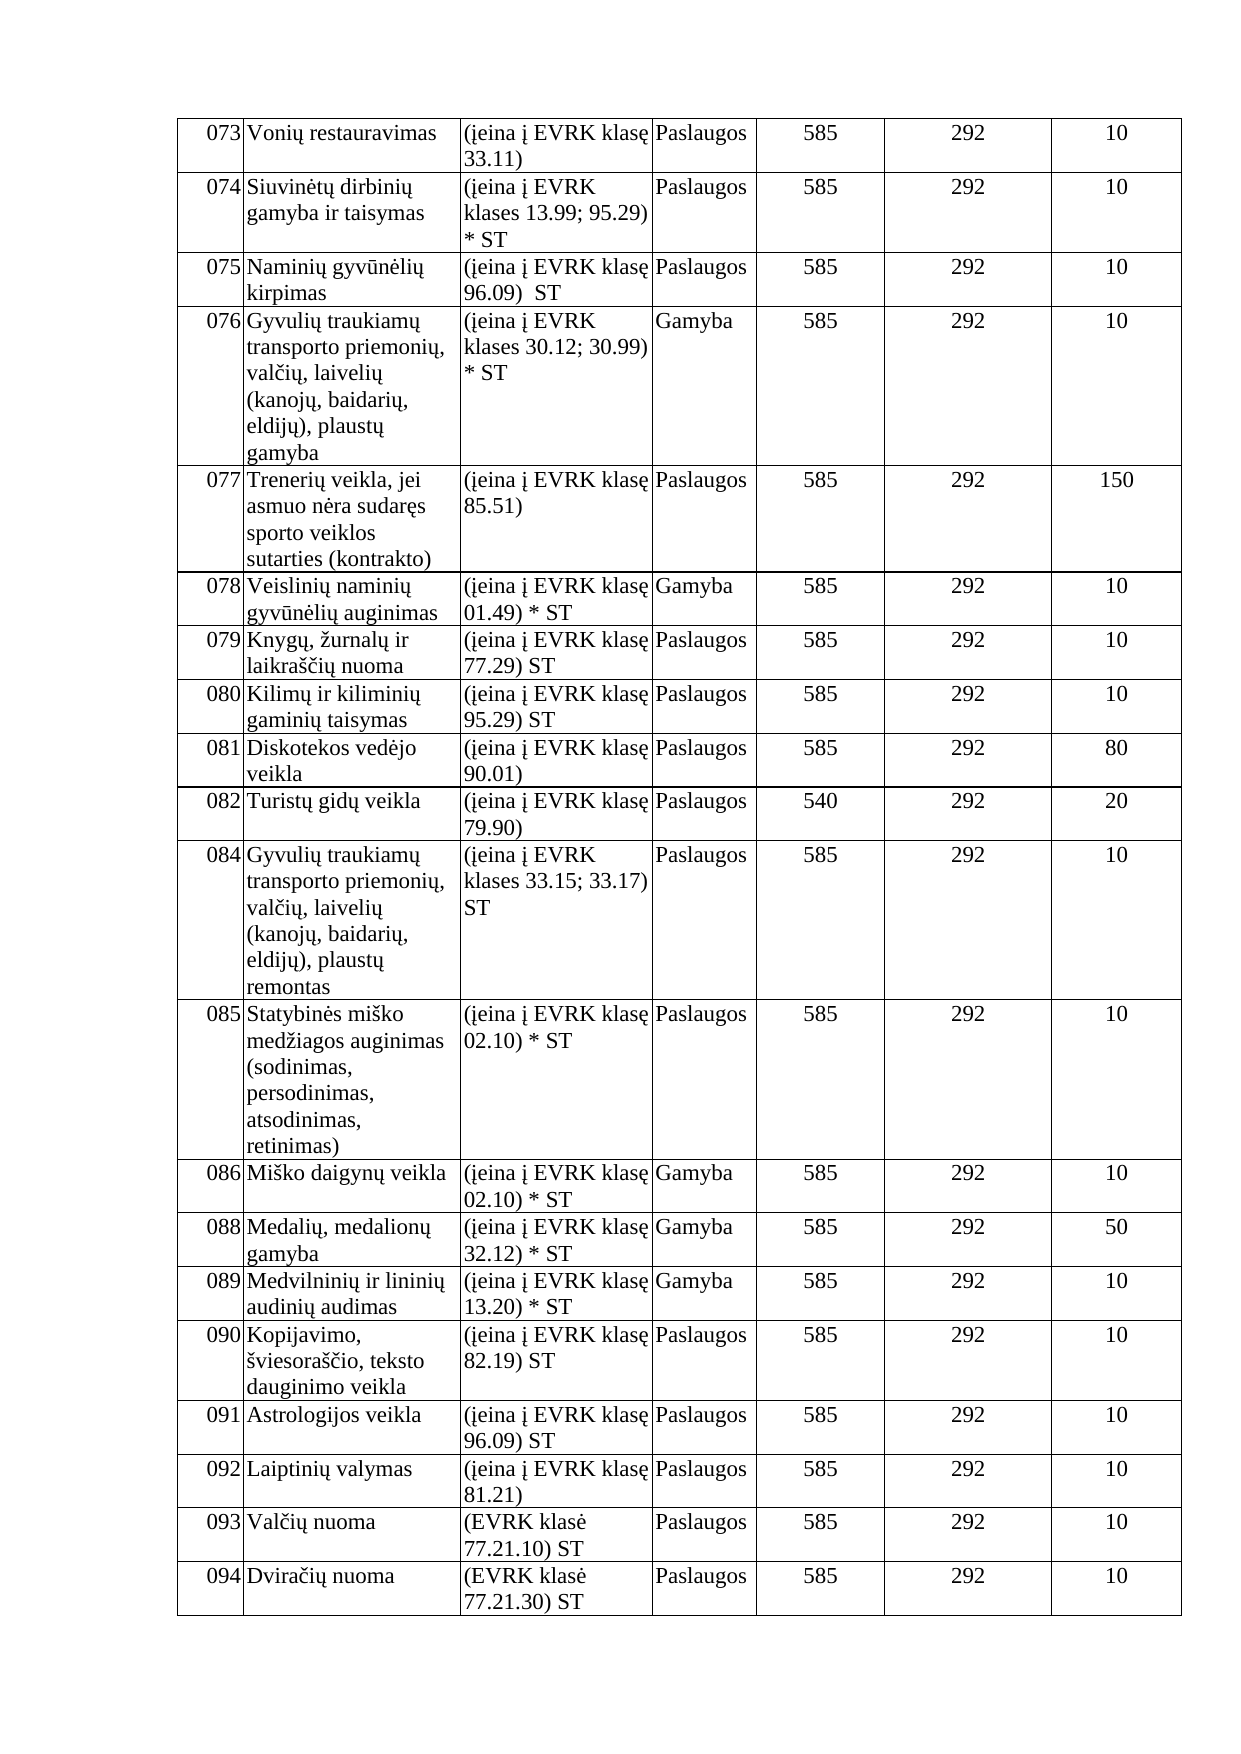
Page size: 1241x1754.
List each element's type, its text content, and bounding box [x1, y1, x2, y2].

table_cell 10 [1052, 307, 1181, 465]
table_cell (įeina į EVRK klasę 02.10) * ST [461, 1160, 652, 1212]
table_cell 10 [1052, 626, 1181, 679]
table_cell 585 [757, 1000, 884, 1158]
table_cell 292 [885, 1455, 1051, 1507]
table_cell 093 [178, 1508, 243, 1561]
table_cell (įeina į EVRK klasę 33.11) [461, 119, 652, 172]
table_cell 292 [885, 1213, 1051, 1266]
table_cell 292 [885, 1000, 1051, 1158]
table_cell 292 [885, 307, 1051, 465]
table_cell Gyvulių traukiamų transporto priemonių, valčių, laivelių (kanojų, baidarių, eldijų), plaustų remontas [244, 841, 460, 999]
table_cell 292 [885, 466, 1051, 571]
table_cell 585 [757, 119, 884, 172]
table_cell 076 [178, 307, 243, 465]
table_cell 292 [885, 1267, 1051, 1320]
table_cell 585 [757, 1267, 884, 1320]
table_cell 292 [885, 573, 1051, 625]
table_cell 10 [1052, 1160, 1181, 1212]
table_cell 10 [1052, 1321, 1181, 1400]
table_cell 585 [757, 1455, 884, 1507]
table_cell Diskotekos vedėjo veikla [244, 734, 460, 786]
table_cell 150 [1052, 466, 1181, 571]
table_cell Paslaugos [653, 734, 756, 786]
table_cell Medvilninių ir lininių audinių audimas [244, 1267, 460, 1320]
table_cell 585 [757, 1508, 884, 1561]
table_cell Kilimų ir kiliminių gaminių taisymas [244, 680, 460, 733]
table_cell 585 [757, 841, 884, 999]
table_cell 10 [1052, 119, 1181, 172]
table_cell Trenerių veikla, jei asmuo nėra sudaręs sporto veiklos sutarties (kontrakto) [244, 466, 460, 571]
table_cell 292 [885, 173, 1051, 252]
table_cell (įeina į EVRK klasę 96.09) ST [461, 1401, 652, 1453]
table_cell 292 [885, 253, 1051, 306]
table_cell 077 [178, 466, 243, 571]
table_cell Kopijavimo, šviesoraščio, teksto dauginimo veikla [244, 1321, 460, 1400]
table_cell Knygų, žurnalų ir laikraščių nuoma [244, 626, 460, 679]
table_cell Paslaugos [653, 841, 756, 999]
table_cell (EVRK klasė 77.21.30) ST [461, 1562, 652, 1615]
table_cell 585 [757, 1401, 884, 1453]
table_cell Gamyba [653, 1213, 756, 1266]
table_cell 585 [757, 1562, 884, 1615]
table_cell Gamyba [653, 1160, 756, 1212]
table_cell Gamyba [653, 1267, 756, 1320]
table_cell Paslaugos [653, 1321, 756, 1400]
table_cell 10 [1052, 253, 1181, 306]
table_cell Paslaugos [653, 788, 756, 840]
table_cell Gamyba [653, 307, 756, 465]
table_cell 292 [885, 626, 1051, 679]
table_cell 585 [757, 626, 884, 679]
table_cell 585 [757, 573, 884, 625]
table_cell Paslaugos [653, 1562, 756, 1615]
table_cell 078 [178, 573, 243, 625]
table_cell Medalių, medalionų gamyba [244, 1213, 460, 1266]
table_cell Siuvinėtų dirbinių gamyba ir taisymas [244, 173, 460, 252]
table_cell 585 [757, 307, 884, 465]
table_cell Paslaugos [653, 680, 756, 733]
table_cell 088 [178, 1213, 243, 1266]
table_cell 075 [178, 253, 243, 306]
table_cell 292 [885, 1321, 1051, 1400]
table_cell 585 [757, 1321, 884, 1400]
table_cell 086 [178, 1160, 243, 1212]
table_cell 292 [885, 119, 1051, 172]
table_cell (įeina į EVRK klasę 81.21) [461, 1455, 652, 1507]
table_cell (įeina į EVRK klasę 79.90) [461, 788, 652, 840]
table_cell 094 [178, 1562, 243, 1615]
table_cell 085 [178, 1000, 243, 1158]
table_cell (įeina į EVRK klases 30.12; 30.99) * ST [461, 307, 652, 465]
table_cell 292 [885, 841, 1051, 999]
table_cell Paslaugos [653, 253, 756, 306]
table_cell 585 [757, 734, 884, 786]
table_cell 292 [885, 734, 1051, 786]
table_cell Miško daigynų veikla [244, 1160, 460, 1212]
table_cell 20 [1052, 788, 1181, 840]
table_cell Naminių gyvūnėlių kirpimas [244, 253, 460, 306]
table_cell (įeina į EVRK klasę 82.19) ST [461, 1321, 652, 1400]
table_cell 089 [178, 1267, 243, 1320]
table_cell 080 [178, 680, 243, 733]
table_cell Paslaugos [653, 1000, 756, 1158]
table_cell Statybinės miško medžiagos auginimas (sodinimas, persodinimas, atsodinimas, retinimas) [244, 1000, 460, 1158]
table_cell (įeina į EVRK klasę 96.09) ST [461, 253, 652, 306]
table_cell 10 [1052, 1267, 1181, 1320]
table_cell 292 [885, 788, 1051, 840]
table_cell (įeina į EVRK klases 33.15; 33.17) ST [461, 841, 652, 999]
table_cell (įeina į EVRK klasę 02.10) * ST [461, 1000, 652, 1158]
table_cell 10 [1052, 841, 1181, 999]
table_cell Astrologijos veikla [244, 1401, 460, 1453]
table_cell 082 [178, 788, 243, 840]
table_cell 10 [1052, 680, 1181, 733]
table_cell 292 [885, 1508, 1051, 1561]
table_cell Turistų gidų veikla [244, 788, 460, 840]
table_cell 092 [178, 1455, 243, 1507]
table_cell 091 [178, 1401, 243, 1453]
table_cell (įeina į EVRK klasę 90.01) [461, 734, 652, 786]
table_cell 10 [1052, 573, 1181, 625]
table_cell Valčių nuoma [244, 1508, 460, 1561]
table_cell (įeina į EVRK klasę 77.29) ST [461, 626, 652, 679]
table_cell 10 [1052, 1000, 1181, 1158]
table_cell 292 [885, 1401, 1051, 1453]
table_cell 073 [178, 119, 243, 172]
table_cell Paslaugos [653, 173, 756, 252]
table_cell Vonių restauravimas [244, 119, 460, 172]
table_cell 585 [757, 1213, 884, 1266]
table_cell Paslaugos [653, 1508, 756, 1561]
table_cell 292 [885, 680, 1051, 733]
table_cell 10 [1052, 1455, 1181, 1507]
table_cell Dviračių nuoma [244, 1562, 460, 1615]
table_cell Paslaugos [653, 626, 756, 679]
table_cell Gamyba [653, 573, 756, 625]
table_cell 079 [178, 626, 243, 679]
table_cell Paslaugos [653, 1455, 756, 1507]
table_cell 10 [1052, 173, 1181, 252]
table_cell Paslaugos [653, 1401, 756, 1453]
table_cell (įeina į EVRK klasę 85.51) [461, 466, 652, 571]
table_cell 090 [178, 1321, 243, 1400]
table_cell (įeina į EVRK klasę 01.49) * ST [461, 573, 652, 625]
table_cell (įeina į EVRK klasę 13.20) * ST [461, 1267, 652, 1320]
table_cell (įeina į EVRK klasę 95.29) ST [461, 680, 652, 733]
table_cell 585 [757, 173, 884, 252]
table_cell Paslaugos [653, 119, 756, 172]
table_cell 585 [757, 466, 884, 571]
table_cell 10 [1052, 1508, 1181, 1561]
table_cell Gyvulių traukiamų transporto priemonių, valčių, laivelių (kanojų, baidarių, eldijų), plaustų gamyba [244, 307, 460, 465]
table_cell 074 [178, 173, 243, 252]
table_cell 081 [178, 734, 243, 786]
table_cell 10 [1052, 1401, 1181, 1453]
table_cell 585 [757, 680, 884, 733]
table_cell (įeina į EVRK klases 13.99; 95.29) * ST [461, 173, 652, 252]
table_cell 10 [1052, 1562, 1181, 1615]
table_cell Paslaugos [653, 466, 756, 571]
table_cell 084 [178, 841, 243, 999]
table_cell 292 [885, 1160, 1051, 1212]
table_cell (įeina į EVRK klasę 32.12) * ST [461, 1213, 652, 1266]
table_cell 80 [1052, 734, 1181, 786]
table_cell 585 [757, 253, 884, 306]
table_cell Laiptinių valymas [244, 1455, 460, 1507]
table_cell (EVRK klasė 77.21.10) ST [461, 1508, 652, 1561]
table_cell Veislinių naminių gyvūnėlių auginimas [244, 573, 460, 625]
table_cell 585 [757, 1160, 884, 1212]
table_cell 292 [885, 1562, 1051, 1615]
table_cell 540 [757, 788, 884, 840]
table_cell 50 [1052, 1213, 1181, 1266]
